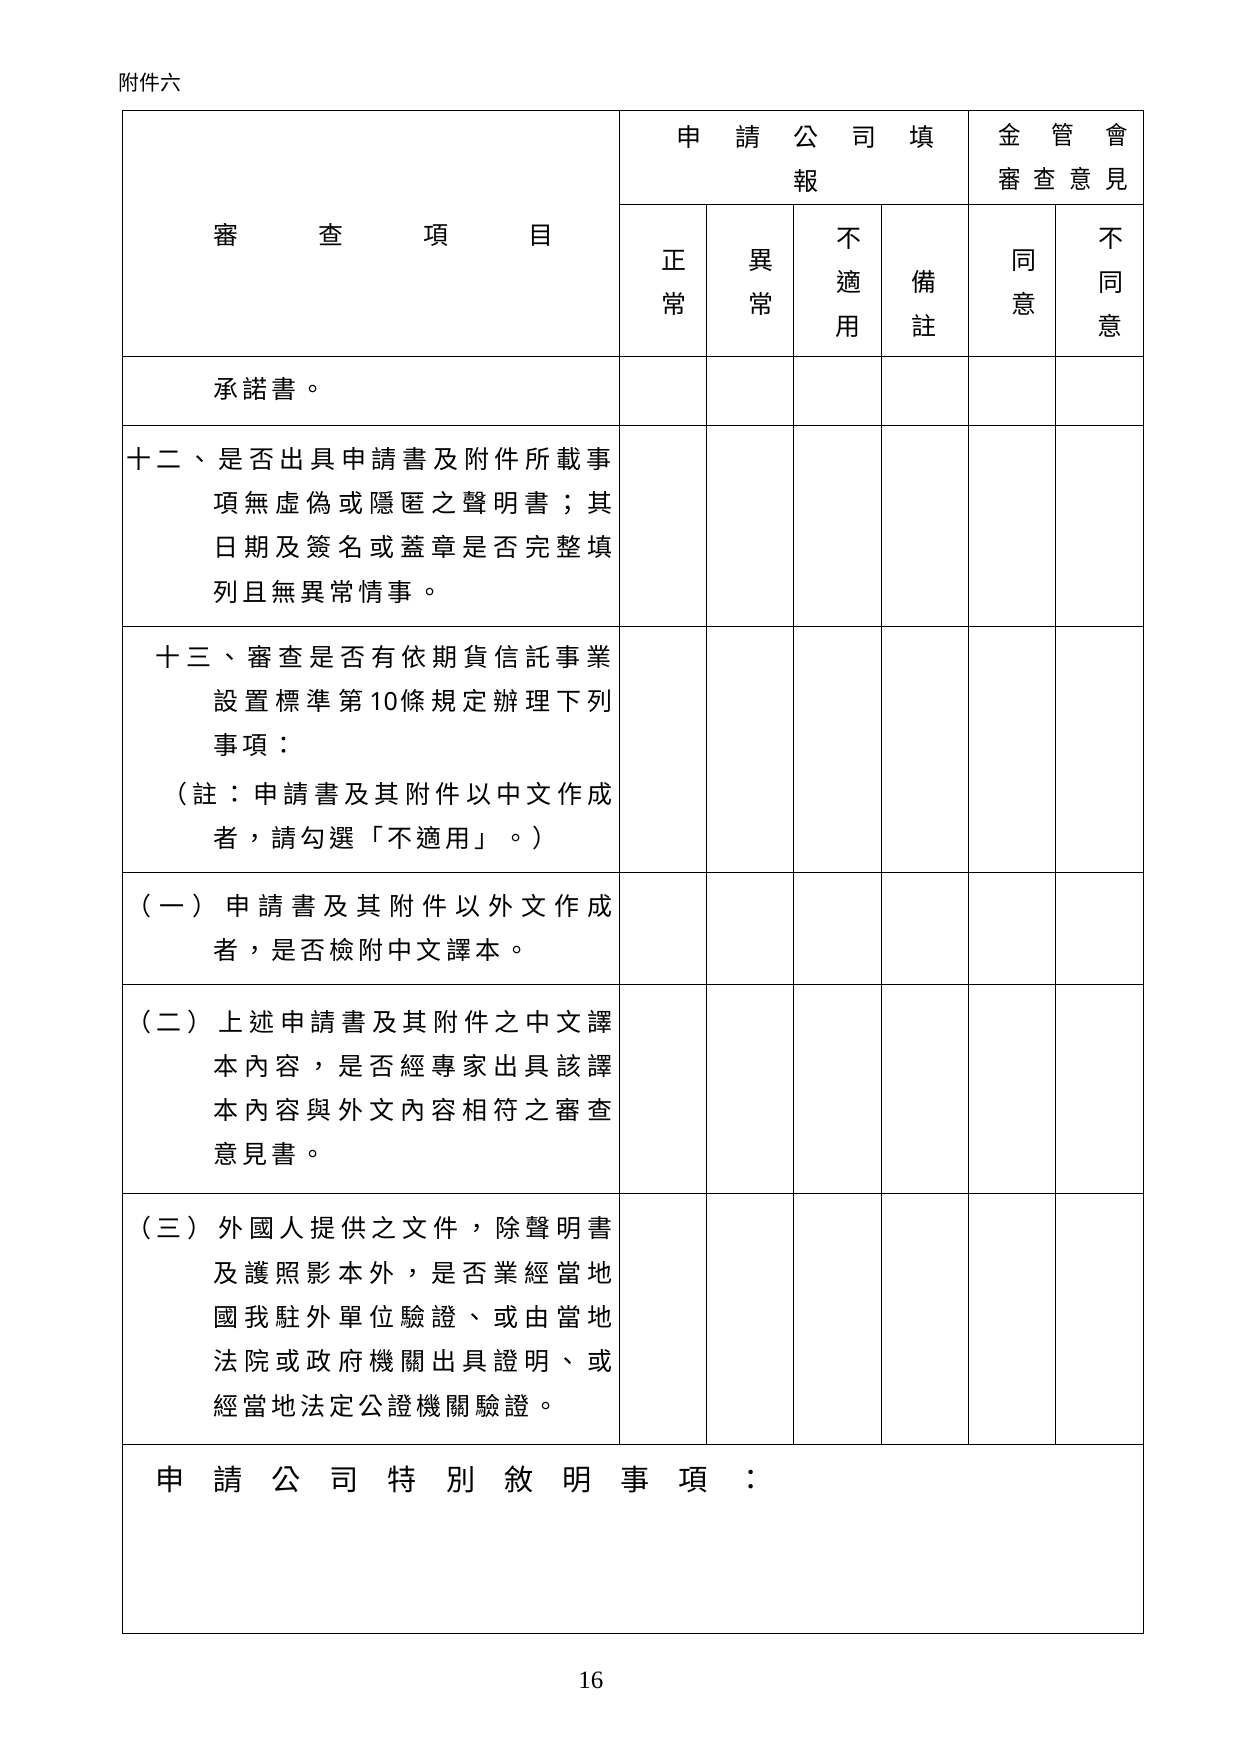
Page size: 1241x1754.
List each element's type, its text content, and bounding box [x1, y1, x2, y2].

table_cell 十二、是否出具申請書及附件所載事項無虛偽或隱匿之聲明書；其日期及簽名或蓋章是否完整填列且無異常情事。 [123, 426, 619, 626]
table_cell [969, 627, 1055, 872]
table_cell [969, 985, 1055, 1193]
table_cell （三）外國人提供之文件，除聲明書及護照影本外，是否業經當地國我駐外單位驗證、或由當地法院或政府機關出具證明、或經當地法定公證機關驗證。 [123, 1194, 619, 1444]
table_cell [1056, 985, 1143, 1193]
table_cell [882, 627, 968, 872]
table_cell （二）上述申請書及其附件之中文譯本內容，是否經專家出具該譯本內容與外文內容相符之審查意見書。 [123, 985, 619, 1193]
table_cell [794, 627, 881, 872]
table_cell [882, 873, 968, 984]
table_cell [707, 985, 793, 1193]
table_header 審查項目 [123, 111, 619, 356]
table_cell 備 註 [882, 205, 968, 356]
table_cell [1056, 1194, 1143, 1444]
table_cell [707, 873, 793, 984]
table_cell （一）申請書及其附件以外文作成者，是否檢附中文譯本。 [123, 873, 619, 984]
table_cell [794, 873, 881, 984]
table_cell [620, 1194, 706, 1444]
table_cell 異 常 [707, 205, 793, 356]
table_header 申 請 公 司 填 報 [620, 111, 968, 204]
table_cell [620, 357, 706, 425]
table_cell 十三、審查是否有依期貨信託事業設置標準第10條規定辦理下列事項： （註：申請書及其附件以中文作成者，請勾選「不適用」。） [123, 627, 619, 872]
table_cell [969, 873, 1055, 984]
table_cell [882, 357, 968, 425]
table_cell 同意 [969, 205, 1055, 356]
table_header 金管會 審查意見 [969, 111, 1143, 204]
table_cell [882, 985, 968, 1193]
table_cell [620, 426, 706, 626]
table_cell 不適用 [794, 205, 881, 356]
table_cell [707, 627, 793, 872]
table_cell [707, 1194, 793, 1444]
table_cell [620, 873, 706, 984]
table_cell [707, 357, 793, 425]
table_cell [707, 426, 793, 626]
table_cell [1056, 426, 1143, 626]
table_cell 申請公司特別敘明事項： [123, 1445, 1143, 1633]
table_cell [882, 1194, 968, 1444]
table_cell 正 常 [620, 205, 706, 356]
table_cell [1056, 357, 1143, 425]
table_cell [620, 627, 706, 872]
table_cell [882, 426, 968, 626]
table_cell 承諾書。 [123, 357, 619, 425]
table_cell [969, 1194, 1055, 1444]
table_cell [1056, 873, 1143, 984]
table_cell [794, 1194, 881, 1444]
table_cell [620, 985, 706, 1193]
table_cell [794, 426, 881, 626]
table_cell 不同意 [1056, 205, 1143, 356]
table_cell [794, 985, 881, 1193]
table_cell [794, 357, 881, 425]
table_cell [1056, 627, 1143, 872]
table_cell [969, 357, 1055, 425]
table_cell [969, 426, 1055, 626]
